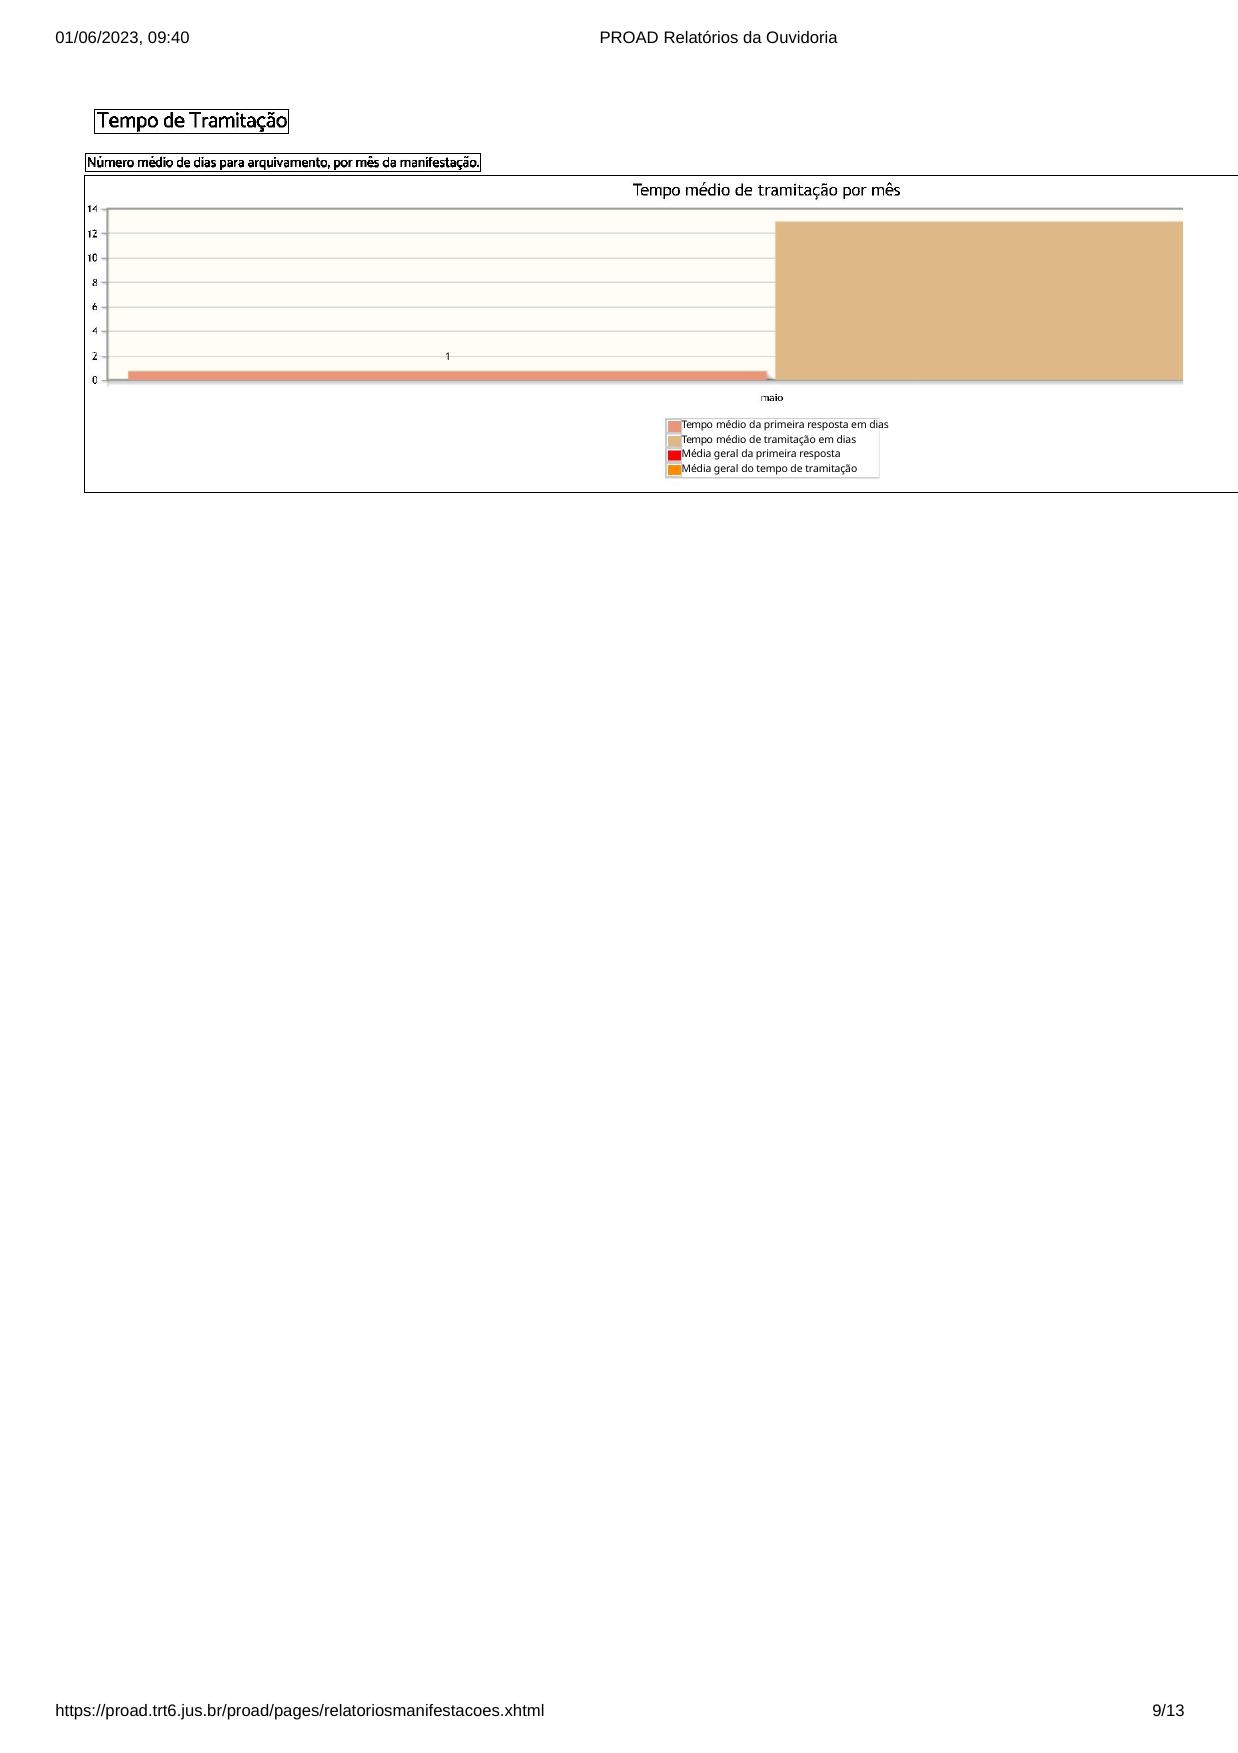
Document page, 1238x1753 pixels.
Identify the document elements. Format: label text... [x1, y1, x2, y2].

text 1/06/2023, 09:40 [64, 29, 214, 47]
text Tempo médio de tramitação em dias [681, 434, 902, 445]
text https://proad.trt6.jus.br/proad/pages/relatoriosmanifestacoes.xhtml [55, 1702, 569, 1720]
picture [95, 110, 288, 133]
text Tempo médio da primeira resposta em dias [681, 419, 902, 431]
text 1 [445, 351, 466, 363]
picture [85, 176, 1238, 492]
text Média geral do tempo de tramitação [681, 463, 872, 475]
text 0 [55, 29, 64, 47]
text PROAD Relatórios da Ouvidoria [599, 29, 862, 47]
text 9/13 [1152, 1702, 1209, 1720]
text 0 [57, 33, 62, 42]
text Média geral da primeira resposta [681, 448, 902, 460]
picture [86, 154, 480, 171]
